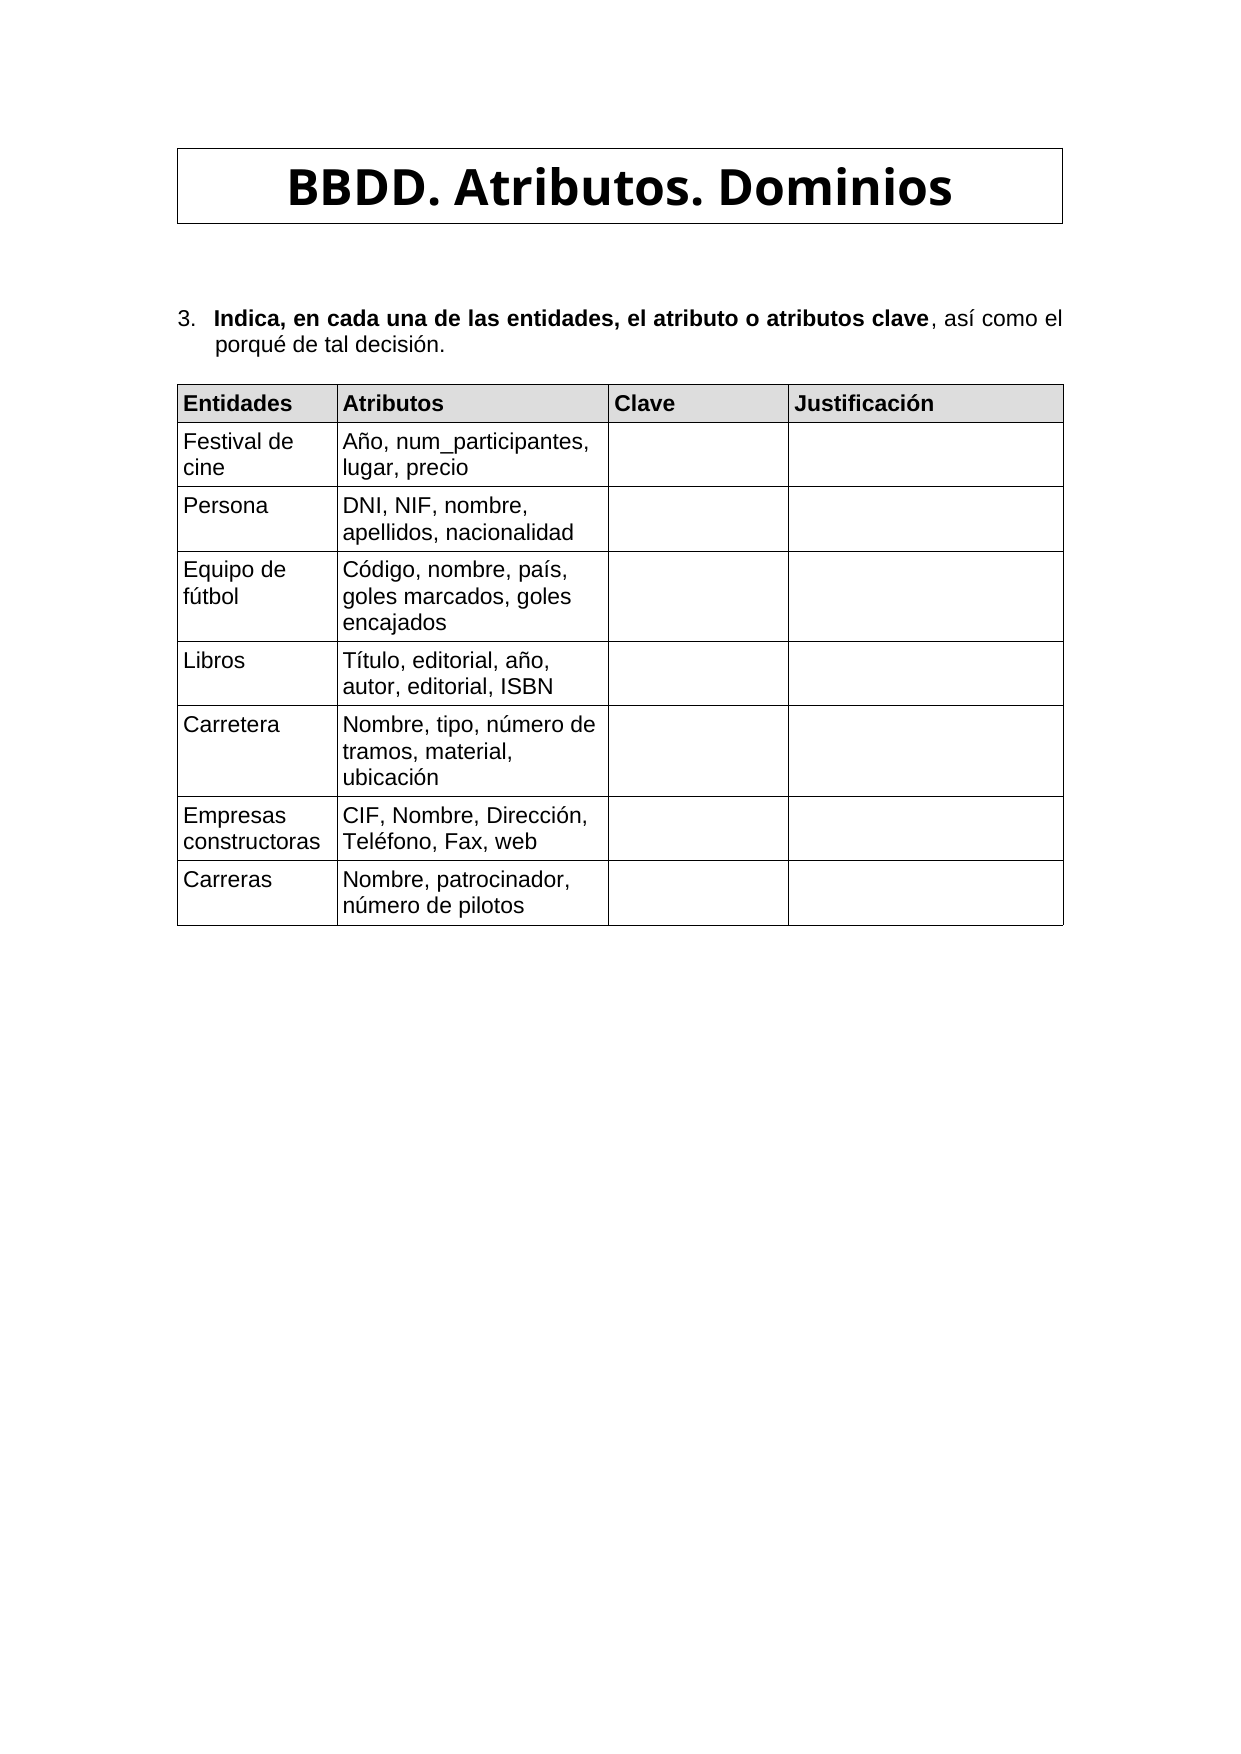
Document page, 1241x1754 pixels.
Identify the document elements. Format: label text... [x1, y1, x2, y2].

table_cell Título, editorial, año, autor, editorial, ISBN [338, 642, 608, 705]
table_cell Código, nombre, país, goles marcados, goles encajados [338, 552, 608, 641]
table_cell [609, 552, 788, 641]
table_cell Libros [178, 642, 337, 705]
list Indica, en cada una de las entidades, el atributo o atributos clave, así como el porqué de tal decisión. [177, 305, 1063, 358]
table_cell DNI, NIF, nombre, apellidos, nacionalidad [338, 487, 608, 551]
table_cell Nombre, tipo, número de tramos, material, ubicación [338, 706, 608, 796]
table_cell Festival de cine [178, 423, 337, 486]
table_cell Año, num_participantes, lugar, precio [338, 423, 608, 486]
table_cell Persona [178, 487, 337, 551]
table_cell Carretera [178, 706, 337, 796]
table_header Clave [609, 385, 788, 422]
table_header Justificación [789, 385, 1063, 422]
table_cell [789, 487, 1063, 551]
table_cell [789, 706, 1063, 796]
table_cell [609, 797, 788, 860]
table_cell [609, 706, 788, 796]
table_cell [789, 642, 1063, 705]
table_header Entidades [178, 385, 337, 422]
table_cell Empresas constructoras [178, 797, 337, 860]
table_cell [609, 642, 788, 705]
table_cell [789, 861, 1063, 924]
table_cell Carreras [178, 861, 337, 924]
table_cell [609, 861, 788, 924]
table_cell [609, 487, 788, 551]
table_cell Nombre, patrocinador, número de pilotos [338, 861, 608, 924]
table_cell [789, 797, 1063, 860]
table_cell [789, 423, 1063, 486]
table_cell CIF, Nombre, Dirección, Teléfono, Fax, web [338, 797, 608, 860]
table_cell [789, 552, 1063, 641]
table_cell [609, 423, 788, 486]
text BBDD. Atributos. Dominios [178, 149, 1062, 223]
table_cell Equipo de fútbol [178, 552, 337, 641]
table_header Atributos [338, 385, 608, 422]
